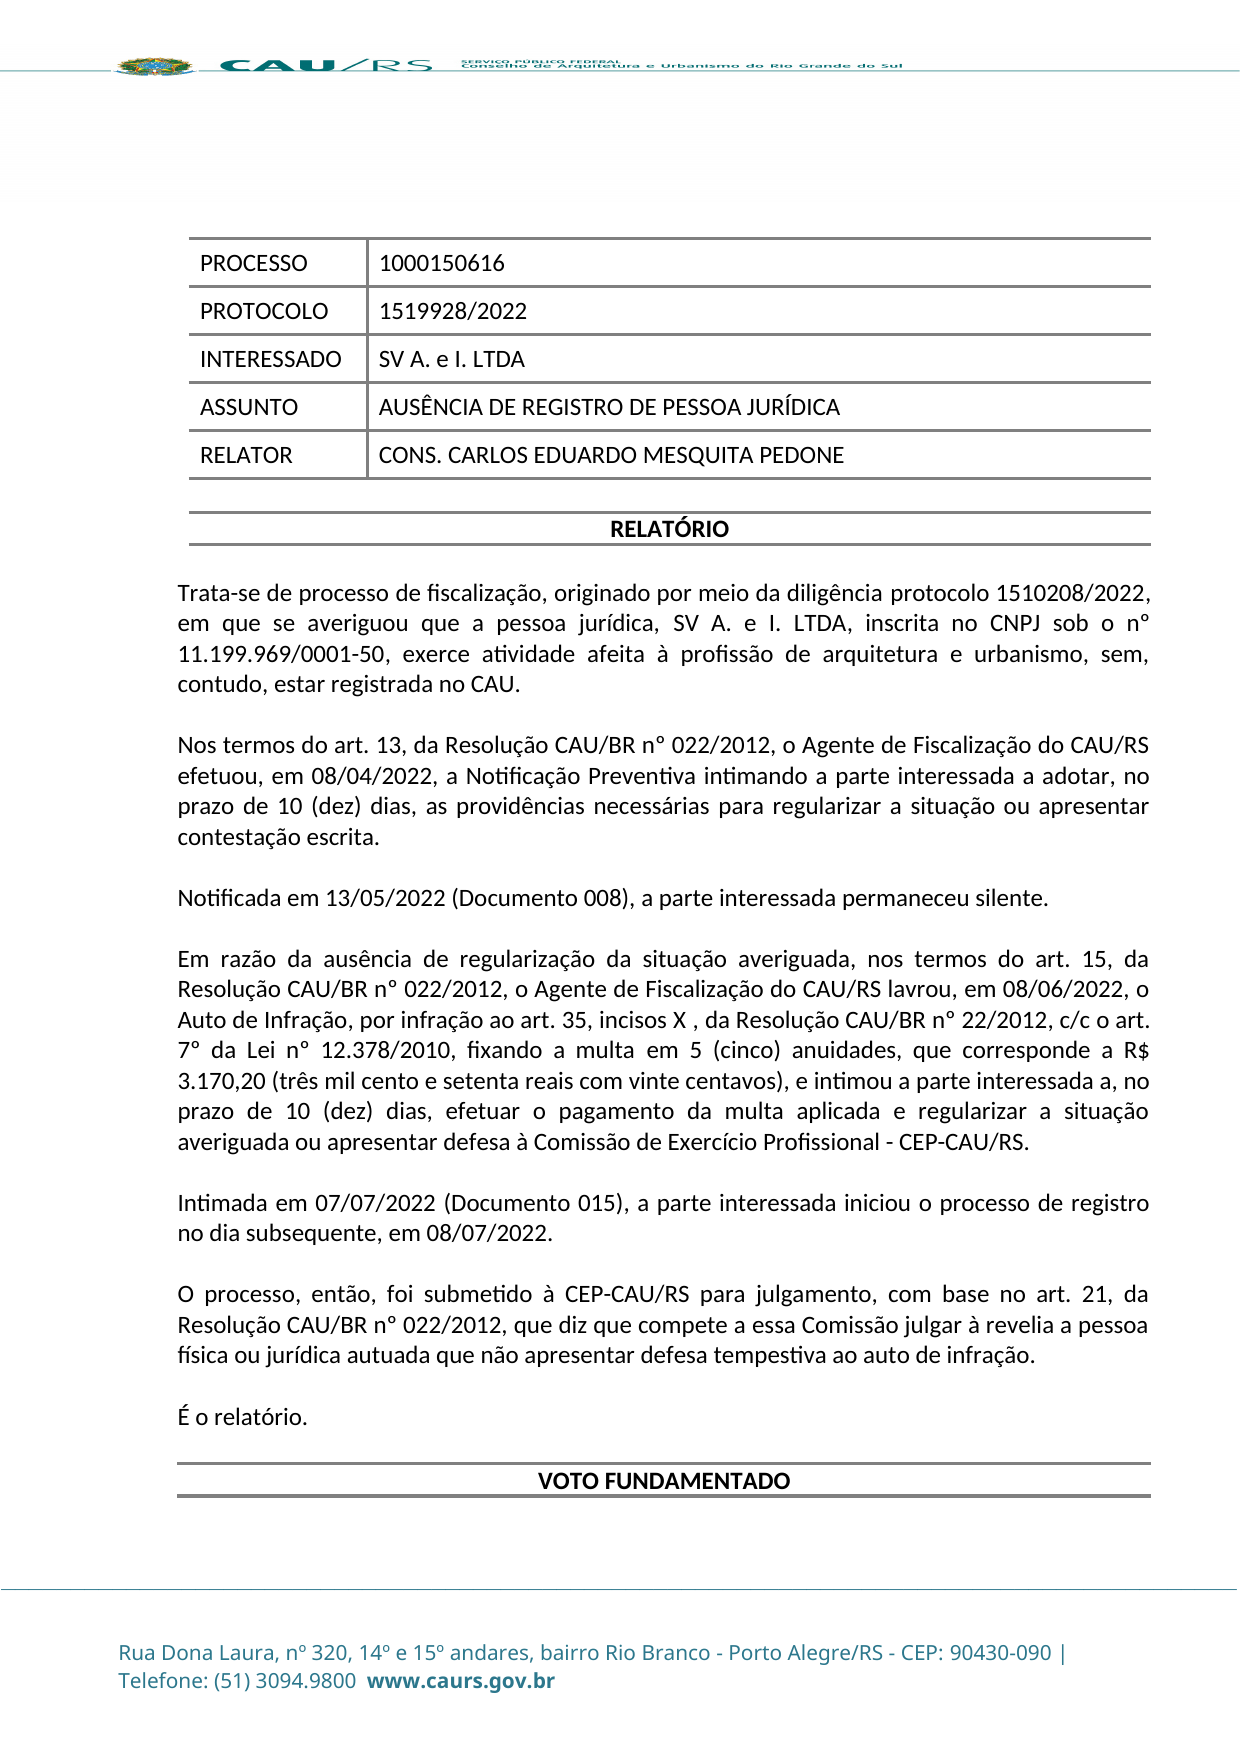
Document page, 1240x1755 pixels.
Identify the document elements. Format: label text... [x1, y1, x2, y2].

table_cell ASSUNTO [189, 384, 366, 429]
text Intimada em 07/07/2022 (Documento 015), a parte interessada iniciou o processo de registro no dia subsequente, em 08/07/2022. [177, 1187, 1151, 1248]
table_cell SV A. e I. LTDA [369, 336, 1151, 381]
table_cell CONS. CARLOS EDUARDO MESQUITA PEDONE [369, 432, 1151, 477]
table_header PROCESSO [189, 240, 366, 285]
table_cell AUSÊNCIA DE REGISTRO DE PESSOA JURÍDICA [369, 384, 1151, 429]
table_cell RELATOR [189, 432, 366, 477]
text É o relatório. [177, 1401, 1151, 1431]
text Em razão da ausência de regularização da situação averiguada, nos termos do art. 15, da Resolução CAU/BR nº 022/2012, o Agente de Fiscalização do CAU/RS lavrou, em 08/06/2022, o Auto de Infração, por infração ao art. 35, incisos X , da Resolução CAU/BR nº 22/2012, c/c o art. 7º da Lei nº 12.378/2010, fixando a multa em 5 (cinco) anuidades, que corresponde a R$ 3.170,20 (três mil cento e setenta reais com vinte centavos), e intimou a parte interessada a, no prazo de 10 (dez) dias, efetuar o pagamento da multa aplicada e regularizar a situação averiguada ou apresentar defesa à Comissão de Exercício Profissional - CEP-CAU/RS. [177, 943, 1151, 1157]
table_cell PROTOCOLO [189, 288, 366, 333]
table_header 1000150616 [369, 240, 1151, 285]
text O processo, então, foi submetido à CEP-CAU/RS para julgamento, com base no art. 21, da Resolução CAU/BR nº 022/2012, que diz que compete a essa Comissão julgar à revelia a pessoa física ou jurídica autuada que não apresentar defesa tempestiva ao auto de infração. [177, 1279, 1151, 1370]
table_cell INTERESSADO [189, 336, 366, 381]
table_cell 1519928/2022 [369, 288, 1151, 333]
table_header RELATÓRIO [189, 514, 1151, 543]
text Nos termos do art. 13, da Resolução CAU/BR nº 022/2012, o Agente de Fiscalização do CAU/RS efetuou, em 08/04/2022, a Notificação Preventiva intimando a parte interessada a adotar, no prazo de 10 (dez) dias, as providências necessárias para regularizar a situação ou apresentar contestação escrita. [177, 729, 1151, 851]
text Notificada em 13/05/2022 (Documento 008), a parte interessada permaneceu silente. [177, 882, 1151, 912]
text Trata-se de processo de fiscalização, originado por meio da diligência protocolo 1510208/2022, em que se averiguou que a pessoa jurídica, SV A. e I. LTDA, inscrita no CNPJ sob o nº 11.199.969/0001-50, exerce atividade afeita à profissão de arquitetura e urbanismo, sem, contudo, estar registrada no CAU. [177, 577, 1151, 699]
table_header VOTO FUNDAMENTADO [177, 1465, 1151, 1494]
